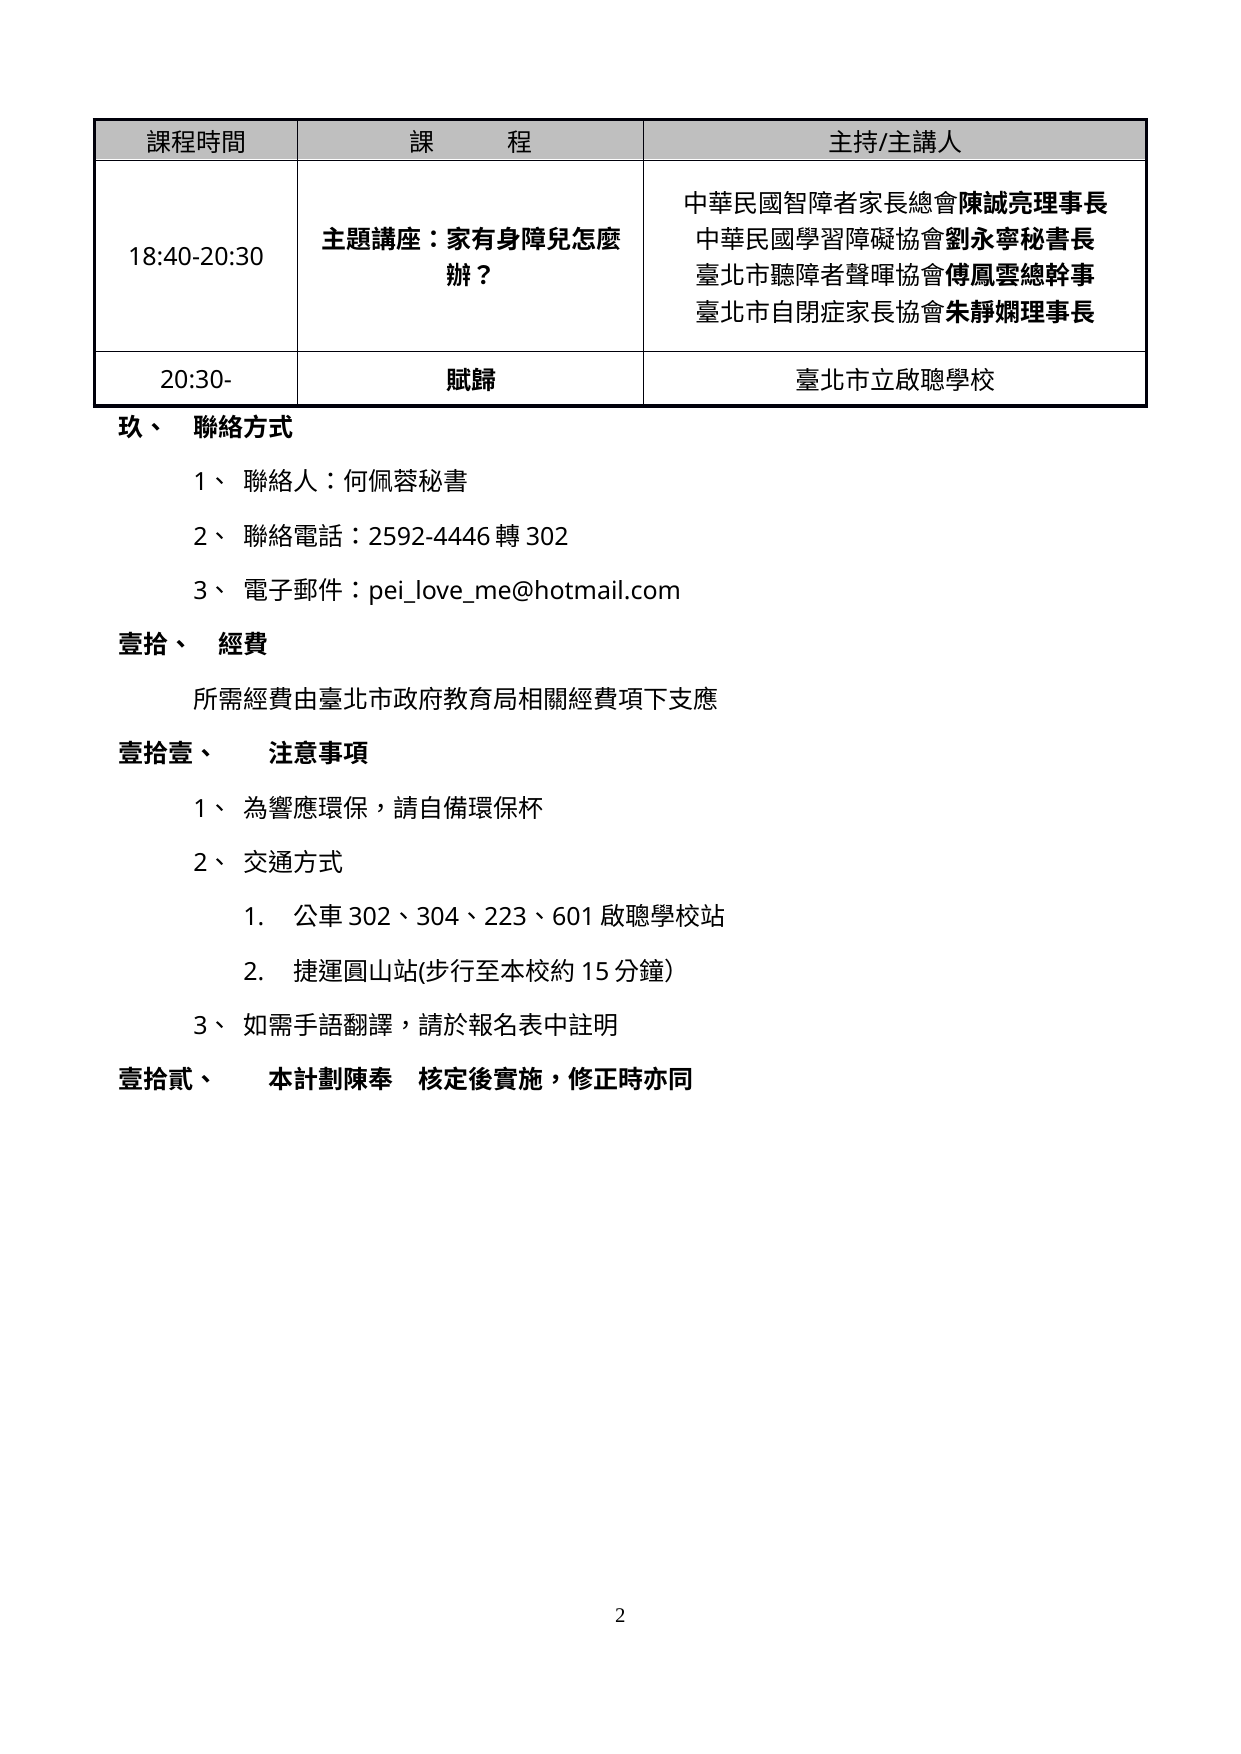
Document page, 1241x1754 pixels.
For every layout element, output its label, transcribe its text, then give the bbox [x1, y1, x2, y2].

list 公車302、304、223、601啟聰學校站 [243, 897, 1122, 933]
list 經費 [118, 625, 1122, 661]
table_header 課程時間 [96, 121, 297, 159]
list 聯絡方式 [118, 408, 1122, 444]
list 聯絡電話：2592-4446轉302 [193, 516, 1122, 552]
list 如需手語翻譯，請於報名表中註明 [193, 1006, 1122, 1042]
table_cell 賦歸 [298, 352, 643, 404]
list 交通方式 [193, 842, 1122, 879]
list 聯絡人：何佩蓉秘書 [193, 462, 1122, 498]
list 捷運圓山站(步行至本校約15分鐘） [243, 951, 1122, 987]
table_cell 中華民國智障者家長總會陳誠亮理事長 中華民國學習障礙協會劉永寧秘書長 臺北市聽障者聲暉協會傅鳳雲總幹事 臺北市自閉症家長協會朱靜嫻理事長 [644, 161, 1145, 351]
list 注意事項 [118, 734, 1122, 770]
table_cell 18:40-20:30 [96, 161, 297, 351]
table_cell 主題講座：家有身障兒怎麼辦？ [298, 161, 643, 351]
table_cell 臺北市立啟聰學校 [644, 352, 1145, 404]
list 為響應環保，請自備環保杯 [193, 788, 1122, 824]
list 本計劃陳奉 核定後實施，修正時亦同 [118, 1060, 1122, 1096]
table_header 課 程 [298, 121, 643, 159]
table_header 主持/主講人 [644, 121, 1145, 159]
list 電子郵件：pei_love_me@hotmail.com [193, 571, 1122, 607]
list 所需經費由臺北市政府教育局相關經費項下支應 [193, 679, 1122, 716]
table_cell 20:30- [96, 352, 297, 404]
